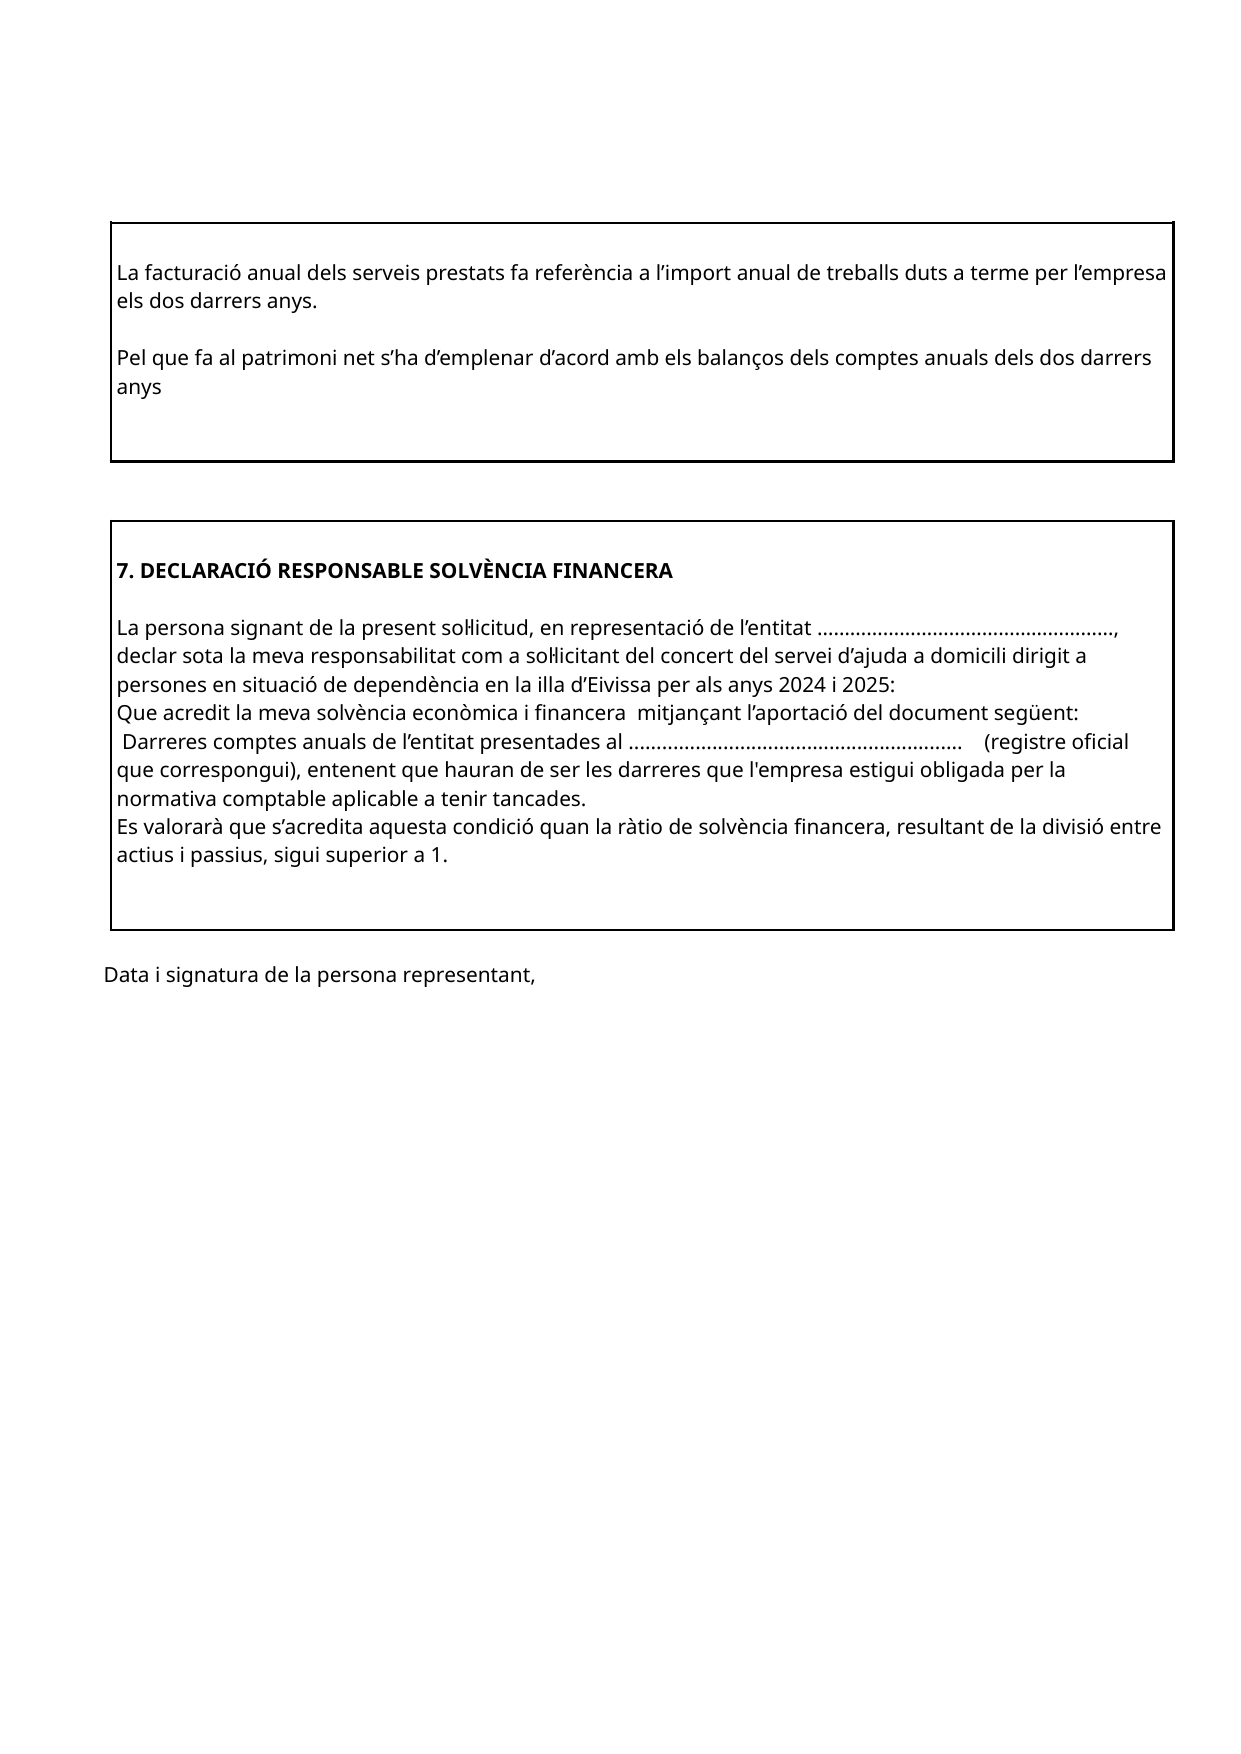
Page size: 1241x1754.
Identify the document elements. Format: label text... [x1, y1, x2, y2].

text Data i signatura de la persona representant, [103, 960, 1167, 988]
table_header 7. DECLARACIÓ RESPONSABLE SOLVÈNCIA FINANCERA La persona signant de la present sol·licitud, en representació de l’entitat ………………………………………………, declar sota la meva responsabilitat com a sol·licitant del concert del servei d’ajuda a domicili dirigit a persones en situació de dependència en la illa d’Eivissa per als anys 2024 i 2025: Que acredit la meva solvència econòmica i financera mitjançant l’aportació del document següent: Darreres comptes anuals de l’entitat presentades al ............................................................ (registre oficial que correspongui), entenent que hauran de ser les darreres que l'empresa estigui obligada per la normativa comptable aplicable a tenir tancades. Es valorarà que s’acredita aquesta condició quan la ràtio de solvència financera, resultant de la divisió entre actius i passius, sigui superior a 1. [112, 522, 1172, 929]
table_header La facturació anual dels serveis prestats fa referència a l’import anual de treballs duts a terme per l’empresa els dos darrers anys. Pel que fa al patrimoni net s’ha d’emplenar d’acord amb els balanços dels comptes anuals dels dos darrers anys [112, 224, 1172, 460]
